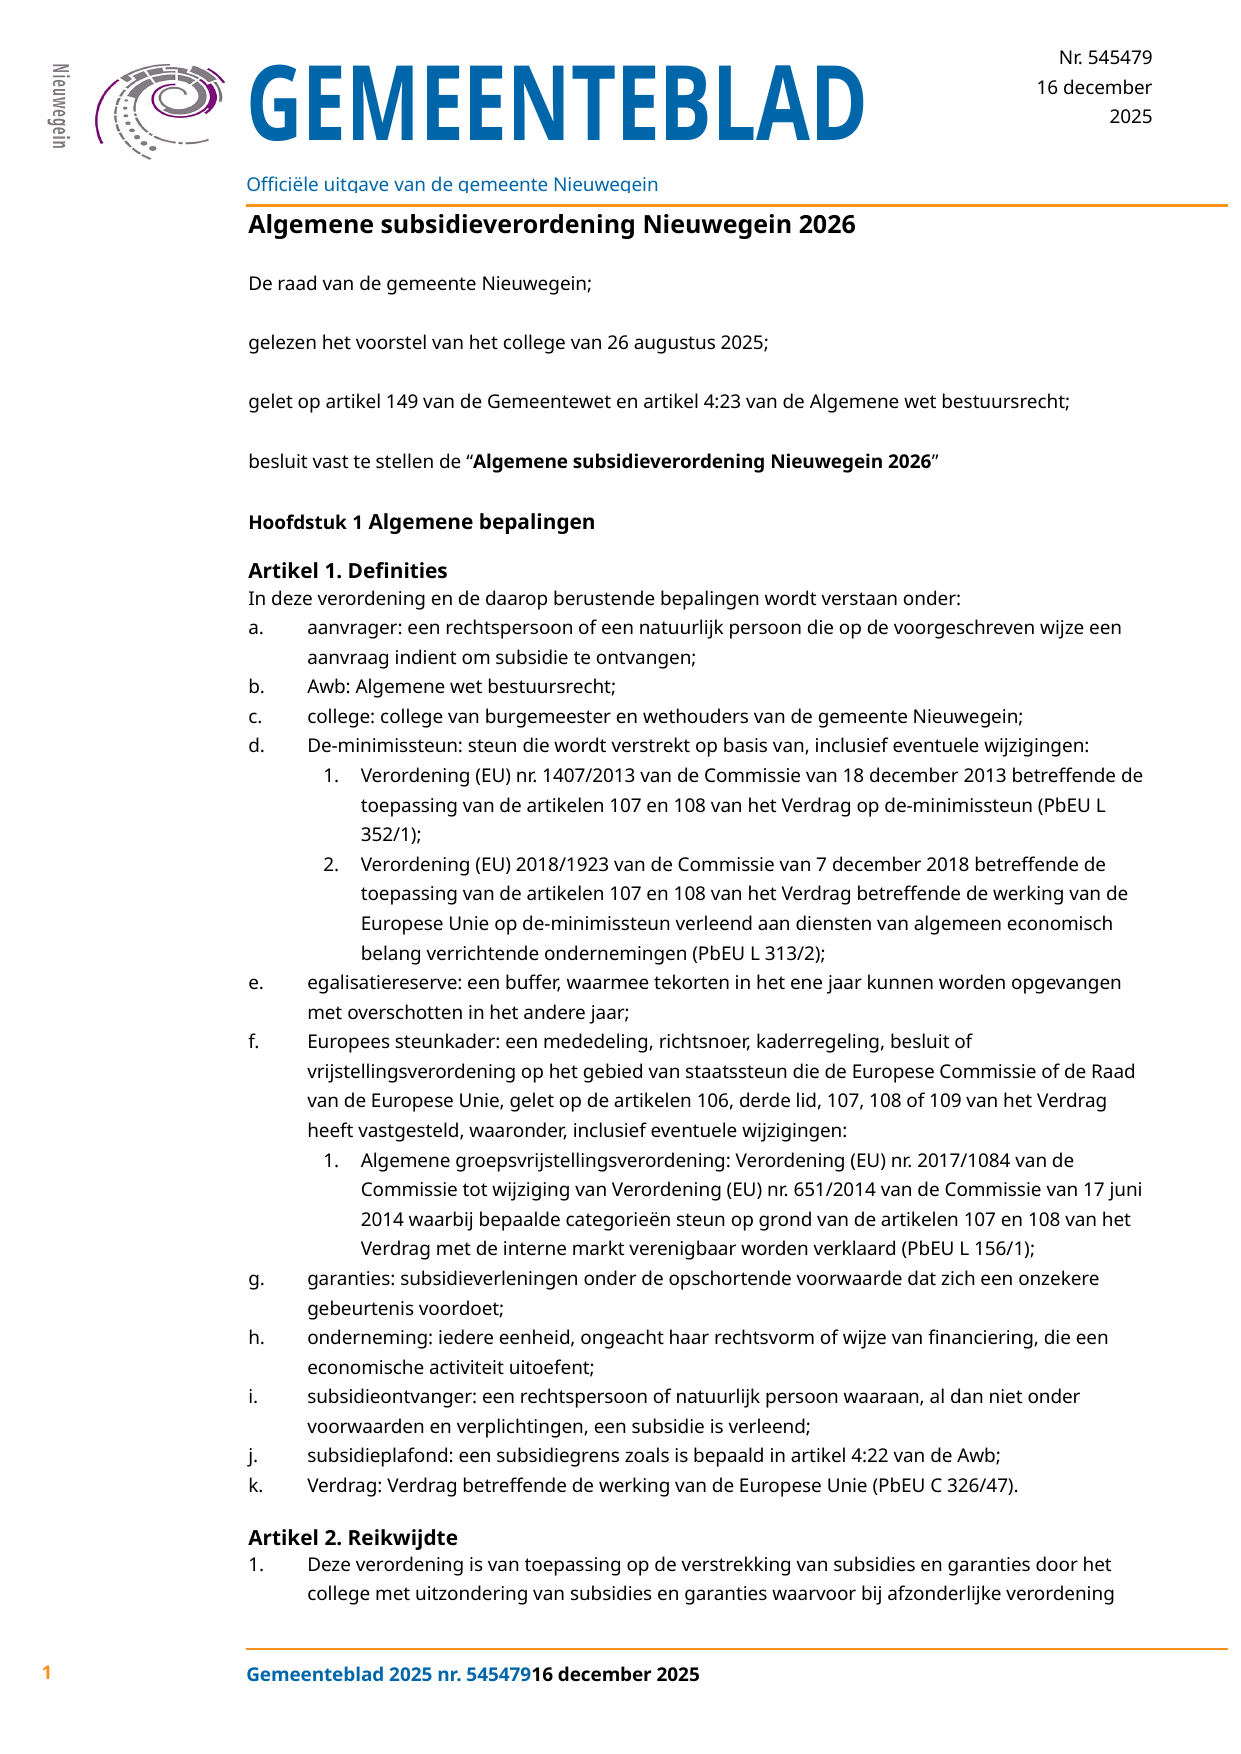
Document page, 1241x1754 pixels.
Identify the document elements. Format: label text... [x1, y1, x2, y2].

list Algemene groepsvrijstellingsverordening: Verordening (EU) nr. 2017/1084 van de Commissie tot wijziging van Verordening (EU) nr. 651/2014 van de Commissie van 17 juni 2014 waarbij bepaalde categorieën steun op grond van de artikelen 107 en 108 van het Verdrag met de interne markt verenigbaar worden verklaard (PbEU L 156/1); [323, 1147, 1152, 1261]
list Verordening (EU) 2018/1923 van de Commissie van 7 december 2018 betreffende de toepassing van de artikelen 107 en 108 van het Verdrag betreffende de werking van de Europese Unie op de-minimissteun verleend aan diensten van algemeen economisch belang verrichtende ondernemingen (PbEU L 313/2); [323, 851, 1152, 965]
text Artikel 2. Reikwijdte [248, 1523, 1152, 1551]
list Europees steunkader: een mededeling, richtsnoer, kaderregeling, besluit of vrijstellingsverordening op het gebied van staatssteun die de Europese Commissie of de Raad van de Europese Unie, gelet op de artikelen 106, derde lid, 107, 108 of 109 van het Verdrag heeft vastgesteld, waaronder, inclusief eventuele wijzigingen: [248, 1028, 1152, 1143]
list Awb: Algemene wet bestuursrecht; [248, 673, 1152, 699]
text Artikel 1. Definities [248, 556, 1152, 585]
text De raad van de gemeente Nieuwegein; [248, 270, 1152, 296]
list college: college van burgemeester en wethouders van de gemeente Nieuwegein; [248, 703, 1152, 729]
list aanvrager: een rechtspersoon of een natuurlijk persoon die op de voorgeschreven wijze een aanvraag indient om subsidie te ontvangen; [248, 614, 1152, 669]
list Verordening (EU) nr. 1407/2013 van de Commissie van 18 december 2013 betreffende de toepassing van de artikelen 107 en 108 van het Verdrag op de-minimissteun (PbEU L 352/1); [323, 762, 1152, 847]
text Algemene subsidieverordening Nieuwegein 2026 [248, 207, 1152, 241]
list egalisatiereserve: een buffer, waarmee tekorten in het ene jaar kunnen worden opgevangen met overschotten in het andere jaar; [248, 969, 1152, 1024]
text gelezen het voorstel van het college van 26 augustus 2025; [248, 329, 1152, 355]
text besluit vast te stellen de “Algemene subsidieverordening Nieuwegein 2026” [248, 448, 1152, 473]
list subsidieplafond: een subsidiegrens zoals is bepaald in artikel 4:22 van de Awb; [248, 1443, 1152, 1468]
text gelet op artikel 149 van de Gemeentewet en artikel 4:23 van de Algemene wet bestuursrecht; [248, 389, 1152, 414]
list garanties: subsidieverleningen onder de opschortende voorwaarde dat zich een onzekere gebeurtenis voordoet; [248, 1265, 1152, 1320]
list De-minimissteun: steun die wordt verstrekt op basis van, inclusief eventuele wijzigingen: [248, 733, 1152, 758]
list onderneming: iedere eenheid, ongeacht haar rechtsvorm of wijze van financiering, die een economische activiteit uitoefent; [248, 1324, 1152, 1379]
text Hoofdstuk 1 Algemene bepalingen [248, 507, 1152, 535]
list subsidieontvanger: een rechtspersoon of natuurlijk persoon waaraan, al dan niet onder voorwaarden en verplichtingen, een subsidie is verleend; [248, 1383, 1152, 1439]
list Deze verordening is van toepassing op de verstrekking van subsidies en garanties door het college met uitzondering van subsidies en garanties waarvoor bij afzonderlijke verordening [248, 1551, 1152, 1606]
text In deze verordening en de daarop berustende bepalingen wordt verstaan onder: [248, 585, 1152, 610]
picture [41, 47, 231, 172]
list Verdrag: Verdrag betreffende de werking van de Europese Unie (PbEU C 326/47). [248, 1472, 1152, 1498]
